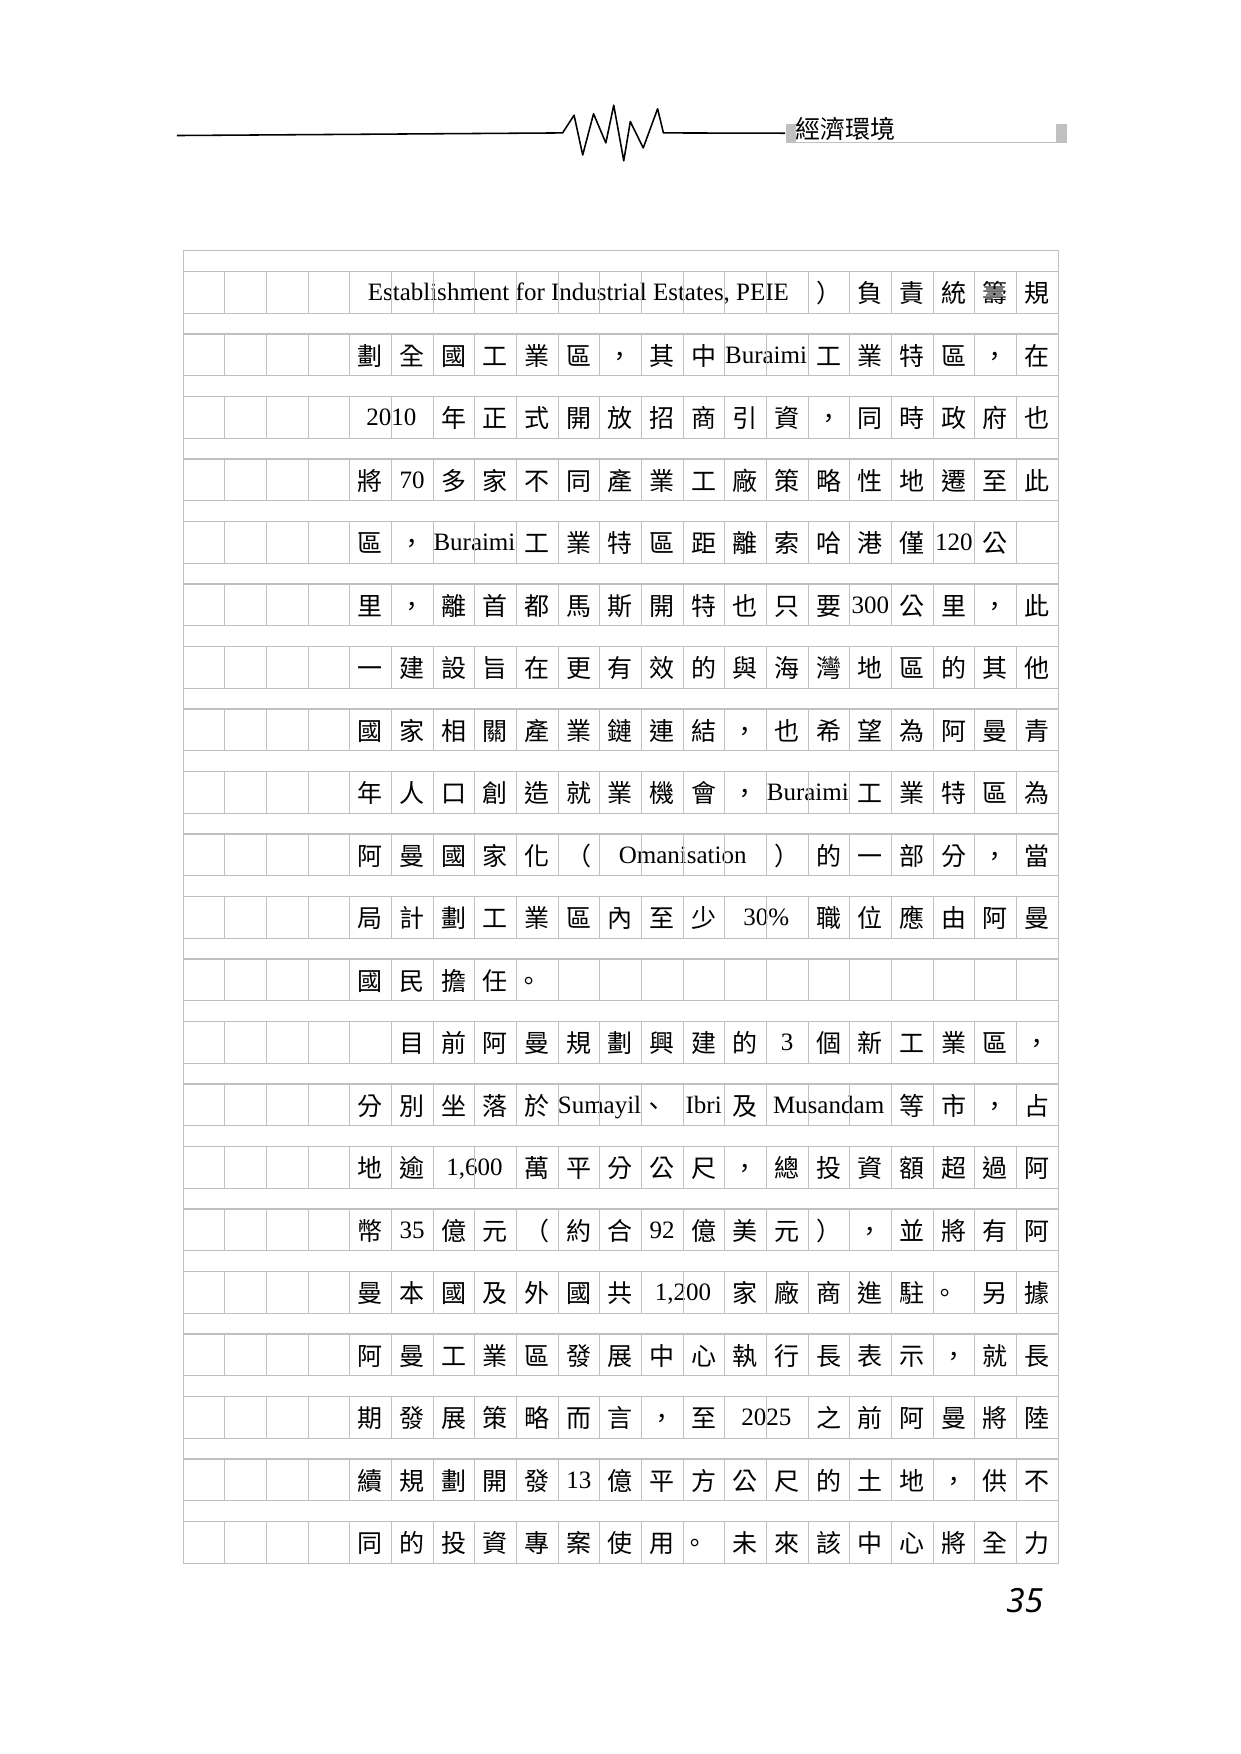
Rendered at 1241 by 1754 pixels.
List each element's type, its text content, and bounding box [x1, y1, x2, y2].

text 目前阿曼規劃興建的3個新工業區，分別坐落於Sumayil、Ibri及Musandam等市，占地逾1,600萬平分公尺，總投資額超過阿幣35億元（約合92億美元），並將有阿曼本國及外國共1,200家廠商進駐。另據阿曼工業區發展中心執行長表示，就長期發展策略而言，至2025之前阿曼將陸續規劃開發13億平方公尺的土地，供不同的投資專案使用。未來該中心將全力促使阿曼在製造業、資通訊業、創新技術等領域的發展。 [334, 1126, 1058, 1146]
text 目前阿曼規劃興建的3個新工業區，分別坐落於Sumayil、Ibri及Musandam等市，占地逾1,600萬平分公尺，總投資額超過阿幣35億元（約合92億美元），並將有阿曼本國及外國共1,200家廠商進駐。另據阿曼工業區發展中心執行長表示，就長期發展策略而言，至2025之前阿曼將陸續規劃開發13億平方公尺的土地，供不同的投資專案使用。未來該中心將全力促使阿曼在製造業、資通訊業、創新技術等領域的發展。 [334, 1251, 1058, 1271]
text 目前阿曼規劃興建的3個新工業區，分別坐落於Sumayil、Ibri及Musandam等市，占地逾1,600萬平分公尺，總投資額超過阿幣35億元（約合92億美元），並將有阿曼本國及外國共1,200家廠商進駐。另據阿曼工業區發展中心執行長表示，就長期發展策略而言，至2025之前阿曼將陸續規劃開發13億平方公尺的土地，供不同的投資專案使用。未來該中心將全力促使阿曼在製造業、資通訊業、創新技術等領域的發展。 [334, 1376, 1058, 1396]
text 阿曼政府工業區管理局（Public Establishment for Industrial Estates, PEIE）負責統籌規劃全國工業區，其中Buraimi工業特區，在2010年正式開放招商引資，同時政府也將70多家不同產業工廠策略性地遷至此區，Buraimi工業特區距離索哈港僅120公里，離首都馬斯開特也只要300公里，此一建設旨在更有效的與海灣地區的其他國家相關產業鏈連結，也希望為阿曼青年人口創造就業機會，Buraimi工業特區為阿曼國家化（Omanisation）的一部分，當局計劃工業區內至少30%職位應由阿曼國民擔任。 [334, 251, 1058, 271]
text 目前阿曼規劃興建的3個新工業區，分別坐落於Sumayil、Ibri及Musandam等市，占地逾1,600萬平分公尺，總投資額超過阿幣35億元（約合92億美元），並將有阿曼本國及外國共1,200家廠商進駐。另據阿曼工業區發展中心執行長表示，就長期發展策略而言，至2025之前阿曼將陸續規劃開發13億平方公尺的土地，供不同的投資專案使用。未來該中心將全力促使阿曼在製造業、資通訊業、創新技術等領域的發展。 [334, 1501, 1058, 1521]
text 阿曼政府工業區管理局（Public Establishment for Industrial Estates, PEIE）負責統籌規劃全國工業區，其中Buraimi工業特區，在2010年正式開放招商引資，同時政府也將70多家不同產業工廠策略性地遷至此區，Buraimi工業特區距離索哈港僅120公里，離首都馬斯開特也只要300公里，此一建設旨在更有效的與海灣地區的其他國家相關產業鏈連結，也希望為阿曼青年人口創造就業機會，Buraimi工業特區為阿曼國家化（Omanisation）的一部分，當局計劃工業區內至少30%職位應由阿曼國民擔任。 [334, 439, 1058, 458]
text 阿曼政府工業區管理局（Public Establishment for Industrial Estates, PEIE）負責統籌規劃全國工業區，其中Buraimi工業特區，在2010年正式開放招商引資，同時政府也將70多家不同產業工廠策略性地遷至此區，Buraimi工業特區距離索哈港僅120公里，離首都馬斯開特也只要300公里，此一建設旨在更有效的與海灣地區的其他國家相關產業鏈連結，也希望為阿曼青年人口創造就業機會，Buraimi工業特區為阿曼國家化（Omanisation）的一部分，當局計劃工業區內至少30%職位應由阿曼國民擔任。 [334, 751, 1058, 771]
text 目前阿曼規劃興建的3個新工業區，分別坐落於Sumayil、Ibri及Musandam等市，占地逾1,600萬平分公尺，總投資額超過阿幣35億元（約合92億美元），並將有阿曼本國及外國共1,200家廠商進駐。另據阿曼工業區發展中心執行長表示，就長期發展策略而言，至2025之前阿曼將陸續規劃開發13億平方公尺的土地，供不同的投資專案使用。未來該中心將全力促使阿曼在製造業、資通訊業、創新技術等領域的發展。 [334, 1064, 1058, 1083]
text 阿曼政府工業區管理局（Public Establishment for Industrial Estates, PEIE）負責統籌規劃全國工業區，其中Buraimi工業特區，在2010年正式開放招商引資，同時政府也將70多家不同產業工廠策略性地遷至此區，Buraimi工業特區距離索哈港僅120公里，離首都馬斯開特也只要300公里，此一建設旨在更有效的與海灣地區的其他國家相關產業鏈連結，也希望為阿曼青年人口創造就業機會，Buraimi工業特區為阿曼國家化（Omanisation）的一部分，當局計劃工業區內至少30%職位應由阿曼國民擔任。 [334, 876, 1058, 896]
text 目前阿曼規劃興建的3個新工業區，分別坐落於Sumayil、Ibri及Musandam等市，占地逾1,600萬平分公尺，總投資額超過阿幣35億元（約合92億美元），並將有阿曼本國及外國共1,200家廠商進駐。另據阿曼工業區發展中心執行長表示，就長期發展策略而言，至2025之前阿曼將陸續規劃開發13億平方公尺的土地，供不同的投資專案使用。未來該中心將全力促使阿曼在製造業、資通訊業、創新技術等領域的發展。 [334, 1314, 1058, 1333]
text 阿曼政府工業區管理局（Public Establishment for Industrial Estates, PEIE）負責統籌規劃全國工業區，其中Buraimi工業特區，在2010年正式開放招商引資，同時政府也將70多家不同產業工廠策略性地遷至此區，Buraimi工業特區距離索哈港僅120公里，離首都馬斯開特也只要300公里，此一建設旨在更有效的與海灣地區的其他國家相關產業鏈連結，也希望為阿曼青年人口創造就業機會，Buraimi工業特區為阿曼國家化（Omanisation）的一部分，當局計劃工業區內至少30%職位應由阿曼國民擔任。 [334, 814, 1058, 833]
text 目前阿曼規劃興建的3個新工業區，分別坐落於Sumayil、Ibri及Musandam等市，占地逾1,600萬平分公尺，總投資額超過阿幣35億元（約合92億美元），並將有阿曼本國及外國共1,200家廠商進駐。另據阿曼工業區發展中心執行長表示，就長期發展策略而言，至2025之前阿曼將陸續規劃開發13億平方公尺的土地，供不同的投資專案使用。未來該中心將全力促使阿曼在製造業、資通訊業、創新技術等領域的發展。 [334, 1439, 1058, 1458]
text 阿曼政府工業區管理局（Public Establishment for Industrial Estates, PEIE）負責統籌規劃全國工業區，其中Buraimi工業特區，在2010年正式開放招商引資，同時政府也將70多家不同產業工廠策略性地遷至此區，Buraimi工業特區距離索哈港僅120公里，離首都馬斯開特也只要300公里，此一建設旨在更有效的與海灣地區的其他國家相關產業鏈連結，也希望為阿曼青年人口創造就業機會，Buraimi工業特區為阿曼國家化（Omanisation）的一部分，當局計劃工業區內至少30%職位應由阿曼國民擔任。 [334, 939, 1058, 958]
text 阿曼政府工業區管理局（Public Establishment for Industrial Estates, PEIE）負責統籌規劃全國工業區，其中Buraimi工業特區，在2010年正式開放招商引資，同時政府也將70多家不同產業工廠策略性地遷至此區，Buraimi工業特區距離索哈港僅120公里，離首都馬斯開特也只要300公里，此一建設旨在更有效的與海灣地區的其他國家相關產業鏈連結，也希望為阿曼青年人口創造就業機會，Buraimi工業特區為阿曼國家化（Omanisation）的一部分，當局計劃工業區內至少30%職位應由阿曼國民擔任。 [334, 689, 1058, 708]
text 目前阿曼規劃興建的3個新工業區，分別坐落於Sumayil、Ibri及Musandam等市，占地逾1,600萬平分公尺，總投資額超過阿幣35億元（約合92億美元），並將有阿曼本國及外國共1,200家廠商進駐。另據阿曼工業區發展中心執行長表示，就長期發展策略而言，至2025之前阿曼將陸續規劃開發13億平方公尺的土地，供不同的投資專案使用。未來該中心將全力促使阿曼在製造業、資通訊業、創新技術等領域的發展。 [334, 1189, 1058, 1208]
text 阿曼政府工業區管理局（Public Establishment for Industrial Estates, PEIE）負責統籌規劃全國工業區，其中Buraimi工業特區，在2010年正式開放招商引資，同時政府也將70多家不同產業工廠策略性地遷至此區，Buraimi工業特區距離索哈港僅120公里，離首都馬斯開特也只要300公里，此一建設旨在更有效的與海灣地區的其他國家相關產業鏈連結，也希望為阿曼青年人口創造就業機會，Buraimi工業特區為阿曼國家化（Omanisation）的一部分，當局計劃工業區內至少30%職位應由阿曼國民擔任。 [334, 564, 1058, 583]
text 目前阿曼規劃興建的3個新工業區，分別坐落於Sumayil、Ibri及Musandam等市，占地逾1,600萬平分公尺，總投資額超過阿幣35億元（約合92億美元），並將有阿曼本國及外國共1,200家廠商進駐。另據阿曼工業區發展中心執行長表示，就長期發展策略而言，至2025之前阿曼將陸續規劃開發13億平方公尺的土地，供不同的投資專案使用。未來該中心將全力促使阿曼在製造業、資通訊業、創新技術等領域的發展。 [334, 1001, 1058, 1021]
text 阿曼政府工業區管理局（Public Establishment for Industrial Estates, PEIE）負責統籌規劃全國工業區，其中Buraimi工業特區，在2010年正式開放招商引資，同時政府也將70多家不同產業工廠策略性地遷至此區，Buraimi工業特區距離索哈港僅120公里，離首都馬斯開特也只要300公里，此一建設旨在更有效的與海灣地區的其他國家相關產業鏈連結，也希望為阿曼青年人口創造就業機會，Buraimi工業特區為阿曼國家化（Omanisation）的一部分，當局計劃工業區內至少30%職位應由阿曼國民擔任。 [334, 314, 1058, 333]
text 阿曼政府工業區管理局（Public Establishment for Industrial Estates, PEIE）負責統籌規劃全國工業區，其中Buraimi工業特區，在2010年正式開放招商引資，同時政府也將70多家不同產業工廠策略性地遷至此區，Buraimi工業特區距離索哈港僅120公里，離首都馬斯開特也只要300公里，此一建設旨在更有效的與海灣地區的其他國家相關產業鏈連結，也希望為阿曼青年人口創造就業機會，Buraimi工業特區為阿曼國家化（Omanisation）的一部分，當局計劃工業區內至少30%職位應由阿曼國民擔任。 [334, 626, 1058, 646]
text 阿曼政府工業區管理局（Public Establishment for Industrial Estates, PEIE）負責統籌規劃全國工業區，其中Buraimi工業特區，在2010年正式開放招商引資，同時政府也將70多家不同產業工廠策略性地遷至此區，Buraimi工業特區距離索哈港僅120公里，離首都馬斯開特也只要300公里，此一建設旨在更有效的與海灣地區的其他國家相關產業鏈連結，也希望為阿曼青年人口創造就業機會，Buraimi工業特區為阿曼國家化（Omanisation）的一部分，當局計劃工業區內至少30%職位應由阿曼國民擔任。 [334, 501, 1058, 521]
text 阿曼政府工業區管理局（Public Establishment for Industrial Estates, PEIE）負責統籌規劃全國工業區，其中Buraimi工業特區，在2010年正式開放招商引資，同時政府也將70多家不同產業工廠策略性地遷至此區，Buraimi工業特區距離索哈港僅120公里，離首都馬斯開特也只要300公里，此一建設旨在更有效的與海灣地區的其他國家相關產業鏈連結，也希望為阿曼青年人口創造就業機會，Buraimi工業特區為阿曼國家化（Omanisation）的一部分，當局計劃工業區內至少30%職位應由阿曼國民擔任。 [334, 376, 1058, 396]
